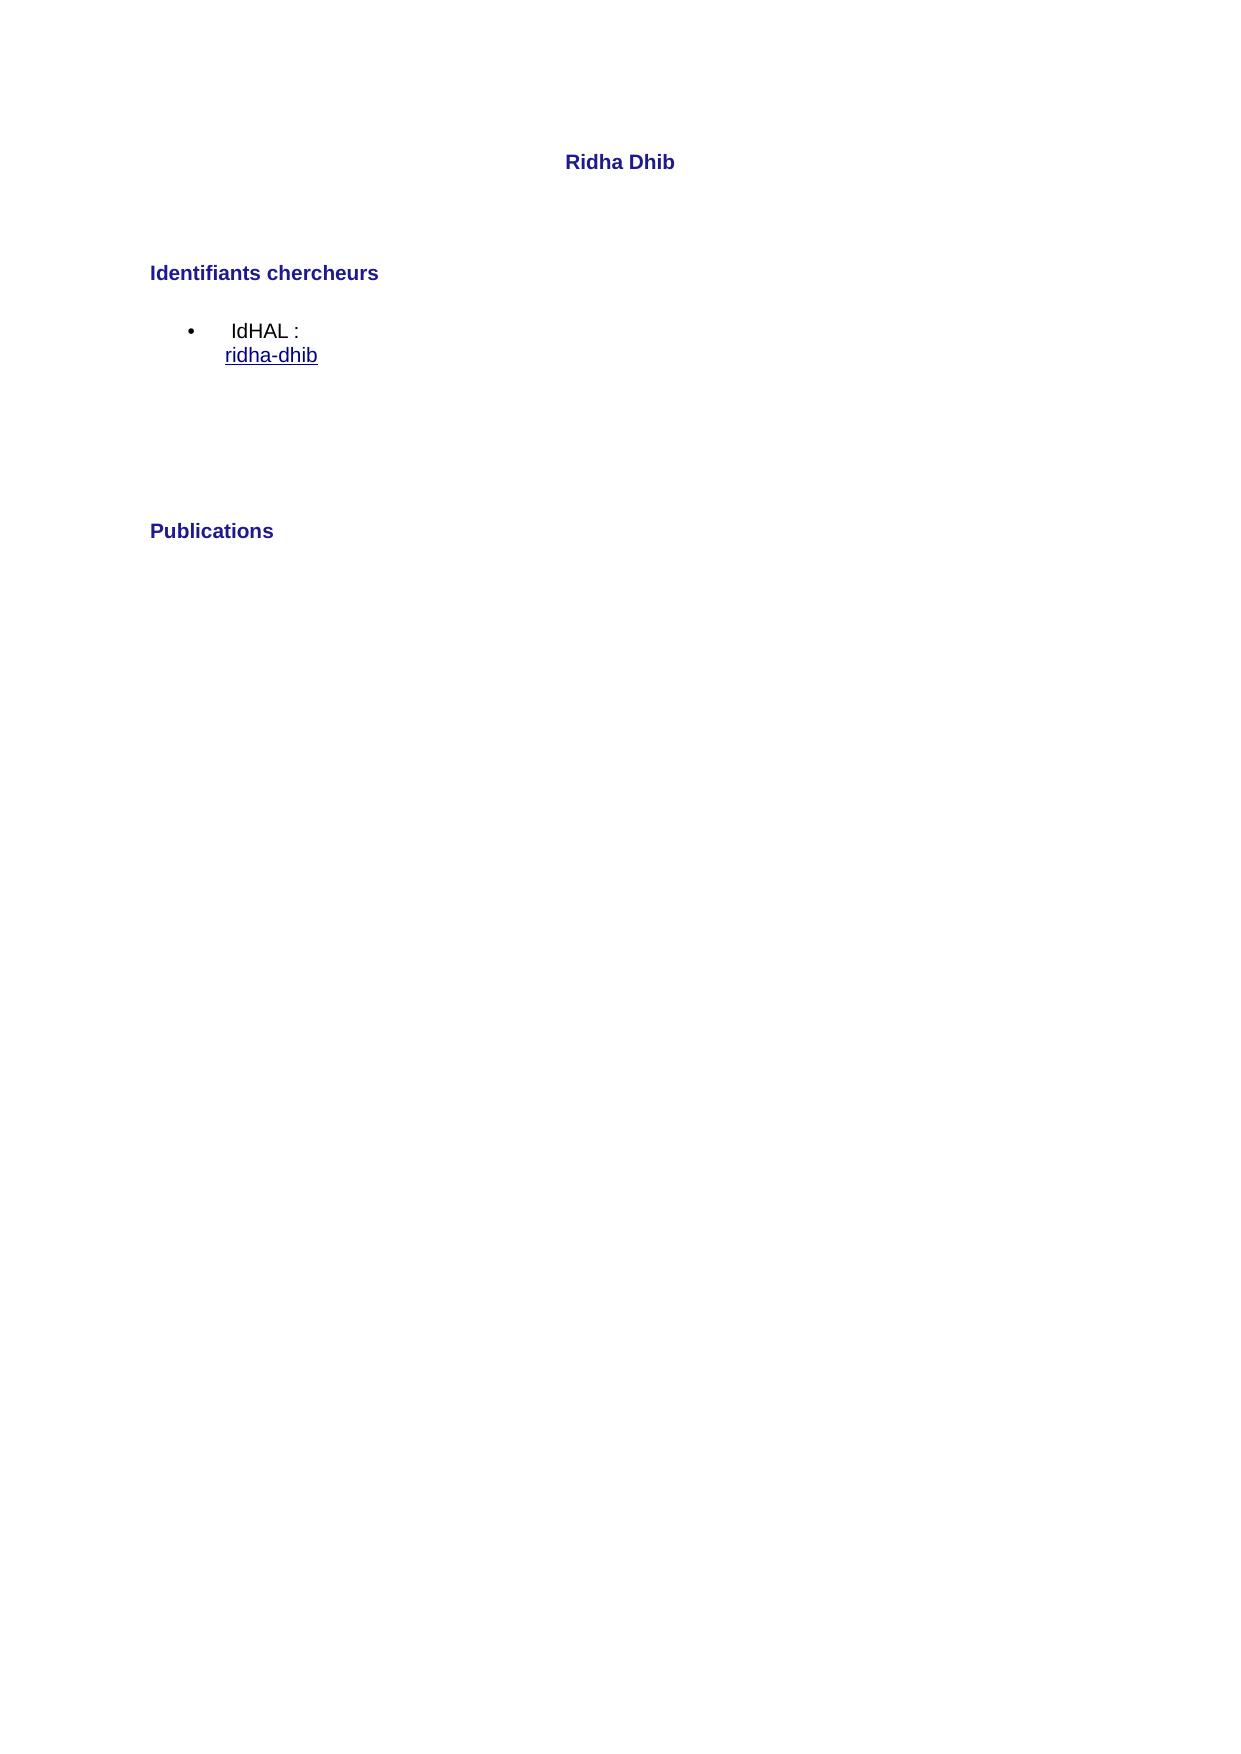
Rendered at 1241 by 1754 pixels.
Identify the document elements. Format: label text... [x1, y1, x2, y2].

list ridha-dhib [187, 343, 1090, 367]
list IdHAL : [187, 319, 1090, 343]
subtitle Identifiants chercheurs [150, 260, 1090, 284]
subtitle Ridha Dhib [150, 150, 1090, 174]
subtitle Publications [150, 519, 1090, 543]
